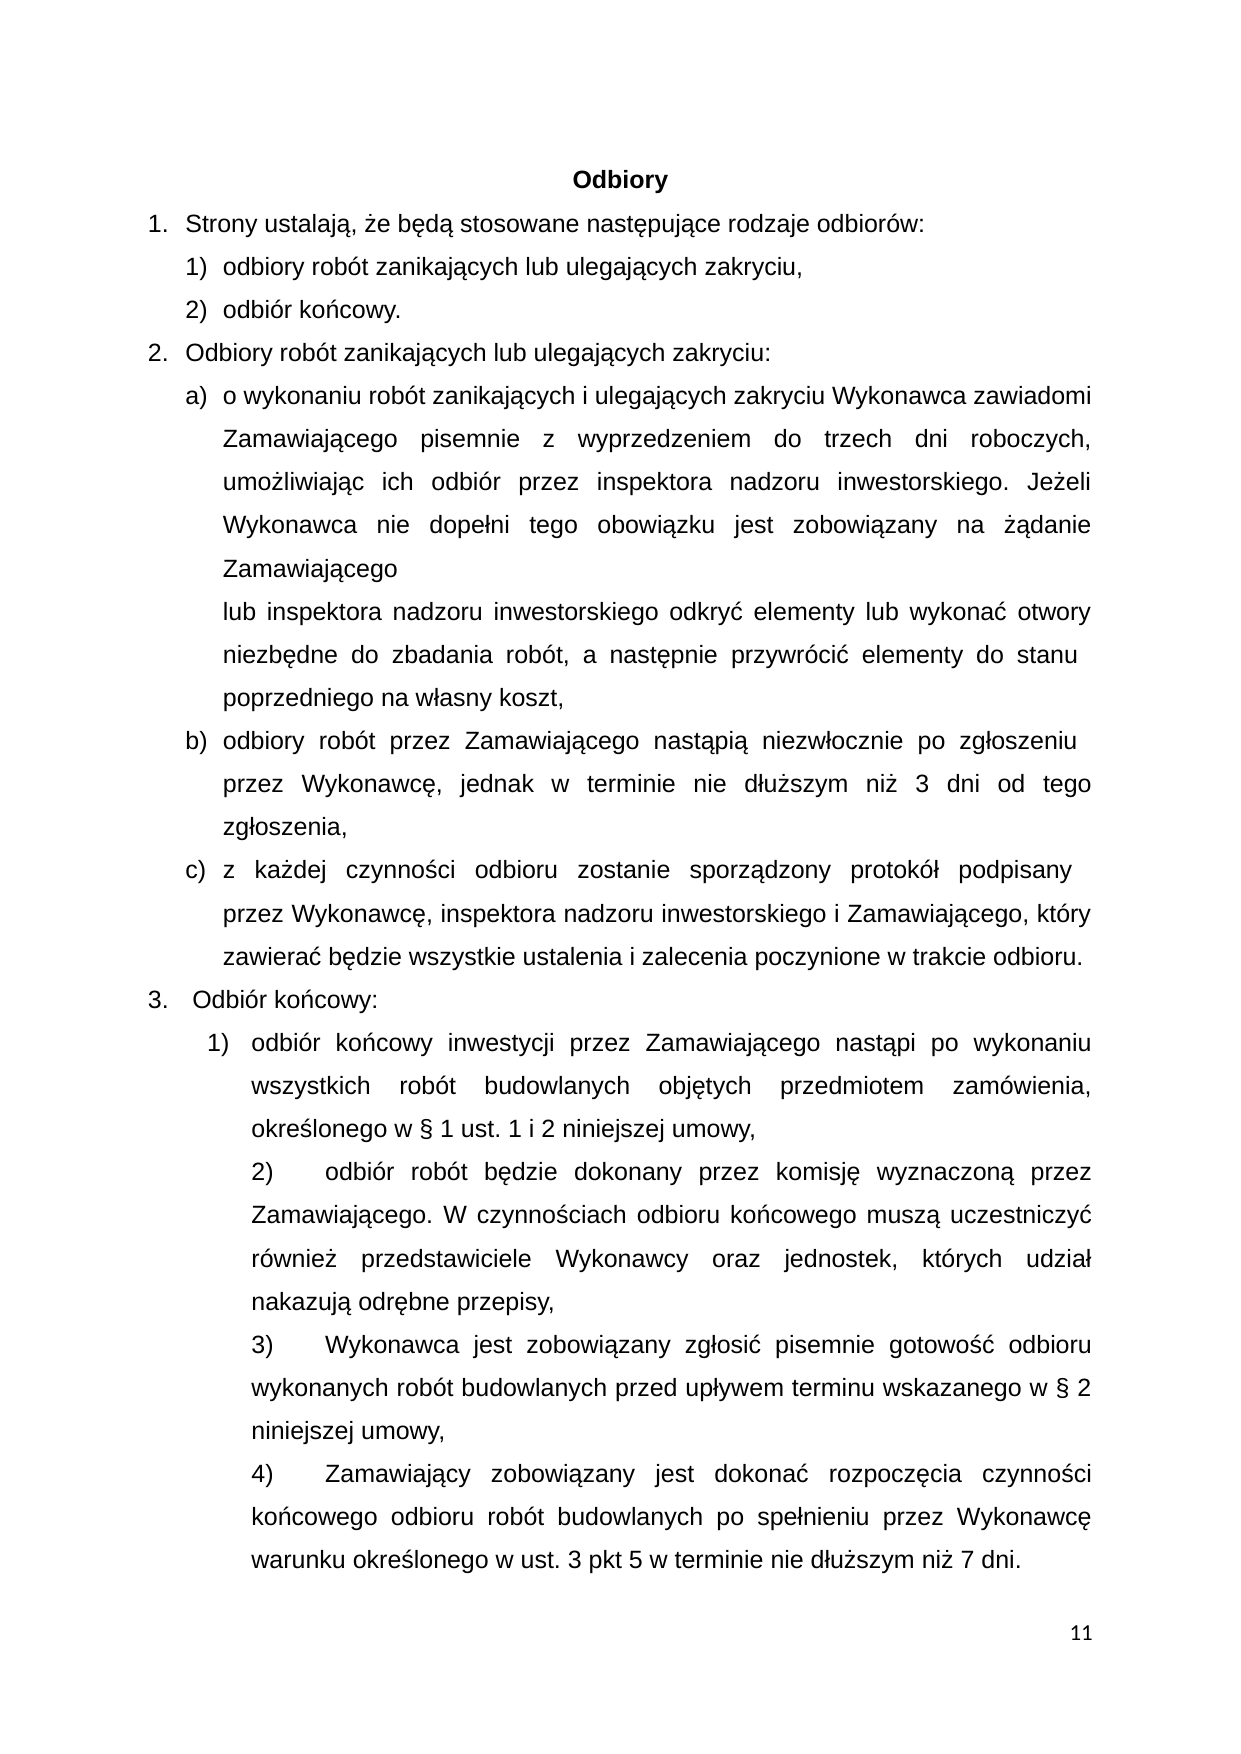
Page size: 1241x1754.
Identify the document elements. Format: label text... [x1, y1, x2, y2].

list Strony ustalają, że będą stosowane następujące rodzaje odbiorów: [148, 209, 1092, 237]
list odbiór robót będzie dokonany przez komisję wyznaczoną przez Zamawiającego. W czynnościach odbioru końcowego muszą uczestniczyć również przedstawiciele Wykonawcy oraz jednostek, których udział nakazują odrębne przepisy, [251, 1157, 1092, 1316]
text Odbiory [148, 166, 1092, 194]
list o wykonaniu robót zanikających i ulegających zakryciu Wykonawca zawiadomi Zamawiającego pisemnie z wyprzedzeniem do trzech dni roboczych, umożliwiając ich odbiór przez inspektora nadzoru inwestorskiego. Jeżeli Wykonawca nie dopełni tego obowiązku jest zobowiązany na żądanie Zamawiającego lub inspektora nadzoru inwestorskiego odkryć elementy lub wykonać otwory niezbędne do zbadania robót, a następnie przywrócić elementy do stanu poprzedniego na własny koszt, [185, 381, 1092, 712]
list Odbiory robót zanikających lub ulegających zakryciu: [148, 338, 1092, 367]
list z każdej czynności odbioru zostanie sporządzony protokół podpisany przez Wykonawcę, inspektora nadzoru inwestorskiego i Zamawiającego, który zawierać będzie wszystkie ustalenia i zalecenia poczynione w trakcie odbioru. [185, 856, 1092, 971]
list Zamawiający zobowiązany jest dokonać rozpoczęcia czynności końcowego odbioru robót budowlanych po spełnieniu przez Wykonawcę warunku określonego w ust. 3 pkt 5 w terminie nie dłuższym niż 7 dni. [251, 1459, 1092, 1574]
list odbiór końcowy. [185, 295, 1092, 324]
list Wykonawca jest zobowiązany zgłosić pisemnie gotowość odbioru wykonanych robót budowlanych przed upływem terminu wskazanego w § 2 niniejszej umowy, [251, 1330, 1092, 1445]
list Odbiór końcowy: [148, 985, 1092, 1014]
list odbiory robót zanikających lub ulegających zakryciu, [185, 252, 1092, 281]
list odbiory robót przez Zamawiającego nastąpią niezwłocznie po zgłoszeniu przez Wykonawcę, jednak w terminie nie dłuższym niż 3 dni od tego zgłoszenia, [185, 726, 1092, 841]
list odbiór końcowy inwestycji przez Zamawiającego nastąpi po wykonaniu wszystkich robót budowlanych objętych przedmiotem zamówienia, określonego w § 1 ust. 1 i 2 niniejszej umowy, [207, 1028, 1092, 1143]
